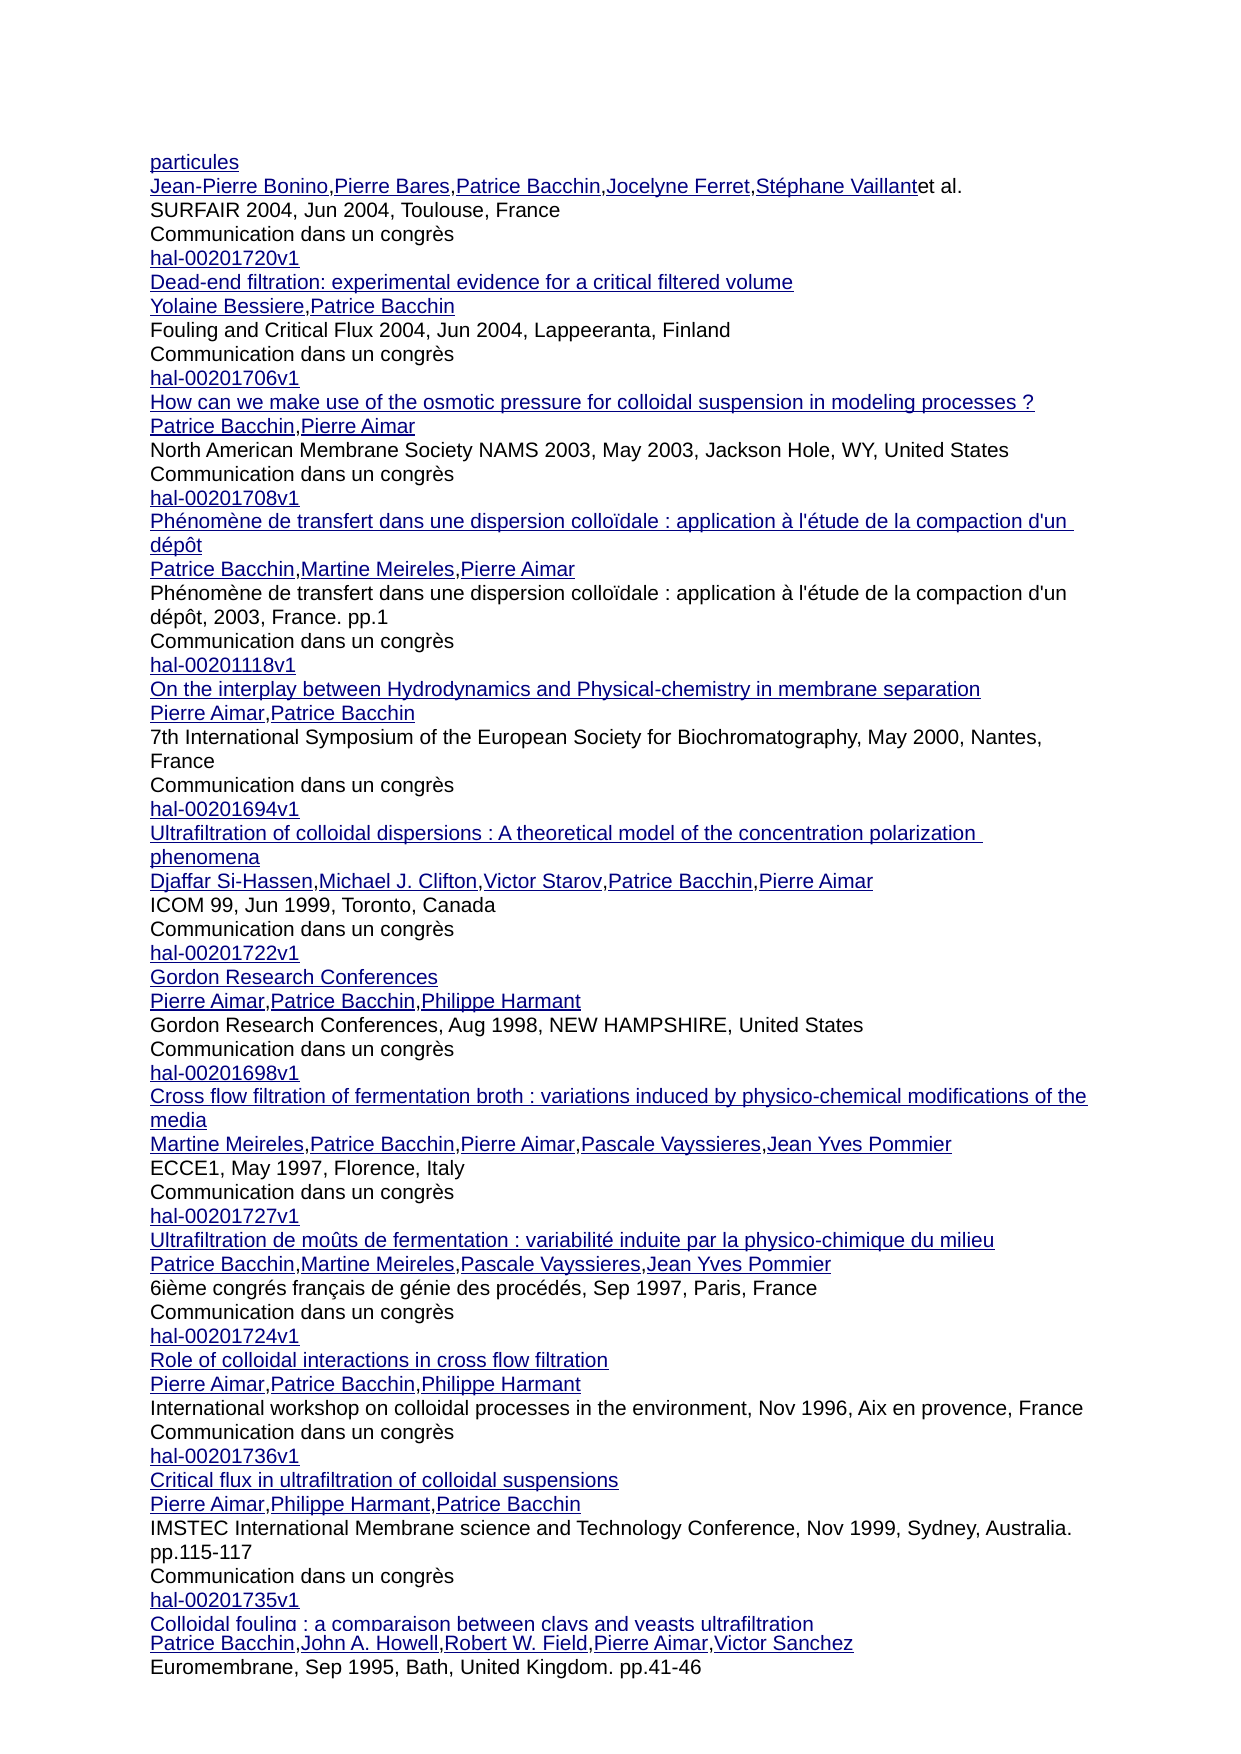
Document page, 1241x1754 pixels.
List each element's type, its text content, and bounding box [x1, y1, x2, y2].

table_cell On the interplay between Hydrodynamics and Physical-chemistry in membrane separation Pierre Aimar,Patrice Bacchin 7th International Symposium of the European Society for Biochromatography, May 2000, Nantes, France Communication dans un congrès hal-00201694v1 [150, 677, 1090, 821]
table_cell How can we make use of the osmotic pressure for colloidal suspension in modeling processes ? Patrice Bacchin,Pierre Aimar North American Membrane Society NAMS 2003, May 2003, Jackson Hole, WY, United States Communication dans un congrès hal-00201708v1 [150, 390, 1090, 509]
table_cell Un procédé conventionnel pour de nouveaux matériaux :les revêtements composites métal / particules Jean-Pierre Bonino,Pierre Bares,Patrice Bacchin,Jocelyne Ferret,Stéphane Vaillantet al. SURFAIR 2004, Jun 2004, Toulouse, France Communication dans un congrès hal-00201720v1 [150, 150, 1090, 270]
table_cell Ultrafiltration de moûts de fermentation : variabilité induite par la physico-chimique du milieu Patrice Bacchin,Martine Meireles,Pascale Vayssieres,Jean Yves Pommier 6ième congrés français de génie des procédés, Sep 1997, Paris, France Communication dans un congrès hal-00201724v1 [150, 1228, 1090, 1348]
table_cell Ultrafiltration of colloidal dispersions : A theoretical model of the concentration polarization phenomena Djaffar Si-Hassen,Michael J. Clifton,Victor Starov,Patrice Bacchin,Pierre Aimar ICOM 99, Jun 1999, Toronto, Canada Communication dans un congrès hal-00201722v1 [150, 821, 1090, 964]
table_cell Critical flux in ultrafiltration of colloidal suspensions Pierre Aimar,Philippe Harmant,Patrice Bacchin IMSTEC International Membrane science and Technology Conference, Nov 1999, Sydney, Australia. pp.115-117 Communication dans un congrès hal-00201735v1 [150, 1468, 1090, 1611]
table_cell Cross flow filtration of fermentation broth : variations induced by physico-chemical modifications of the media Martine Meireles,Patrice Bacchin,Pierre Aimar,Pascale Vayssieres,Jean Yves Pommier ECCE1, May 1997, Florence, Italy Communication dans un congrès hal-00201727v1 [150, 1084, 1090, 1228]
table_cell Role of colloidal interactions in cross flow filtration Pierre Aimar,Patrice Bacchin,Philippe Harmant International workshop on colloidal processes in the environment, Nov 1996, Aix en provence, France Communication dans un congrès hal-00201736v1 [150, 1348, 1090, 1468]
table_cell Gordon Research Conferences Pierre Aimar,Patrice Bacchin,Philippe Harmant Gordon Research Conferences, Aug 1998, NEW HAMPSHIRE, United States Communication dans un congrès hal-00201698v1 [150, 965, 1090, 1084]
table_cell Phénomène de transfert dans une dispersion colloïdale : application à l'étude de la compaction d'un dépôt Patrice Bacchin,Martine Meireles,Pierre Aimar Phénomène de transfert dans une dispersion colloïdale : application à l'étude de la compaction d'un dépôt, 2003, France. pp.1 Communication dans un congrès hal-00201118v1 [150, 509, 1090, 677]
table_cell Colloidal fouling : a comparaison between clays and yeasts ultrafiltration Patrice Bacchin,John A. Howell,Robert W. Field,Pierre Aimar,Victor Sanchez Euromembrane, Sep 1995, Bath, United Kingdom. pp.41-46 [150, 1611, 1090, 1679]
table_cell Dead-end filtration: experimental evidence for a critical filtered volume Yolaine Bessiere,Patrice Bacchin Fouling and Critical Flux 2004, Jun 2004, Lappeeranta, Finland Communication dans un congrès hal-00201706v1 [150, 270, 1090, 389]
